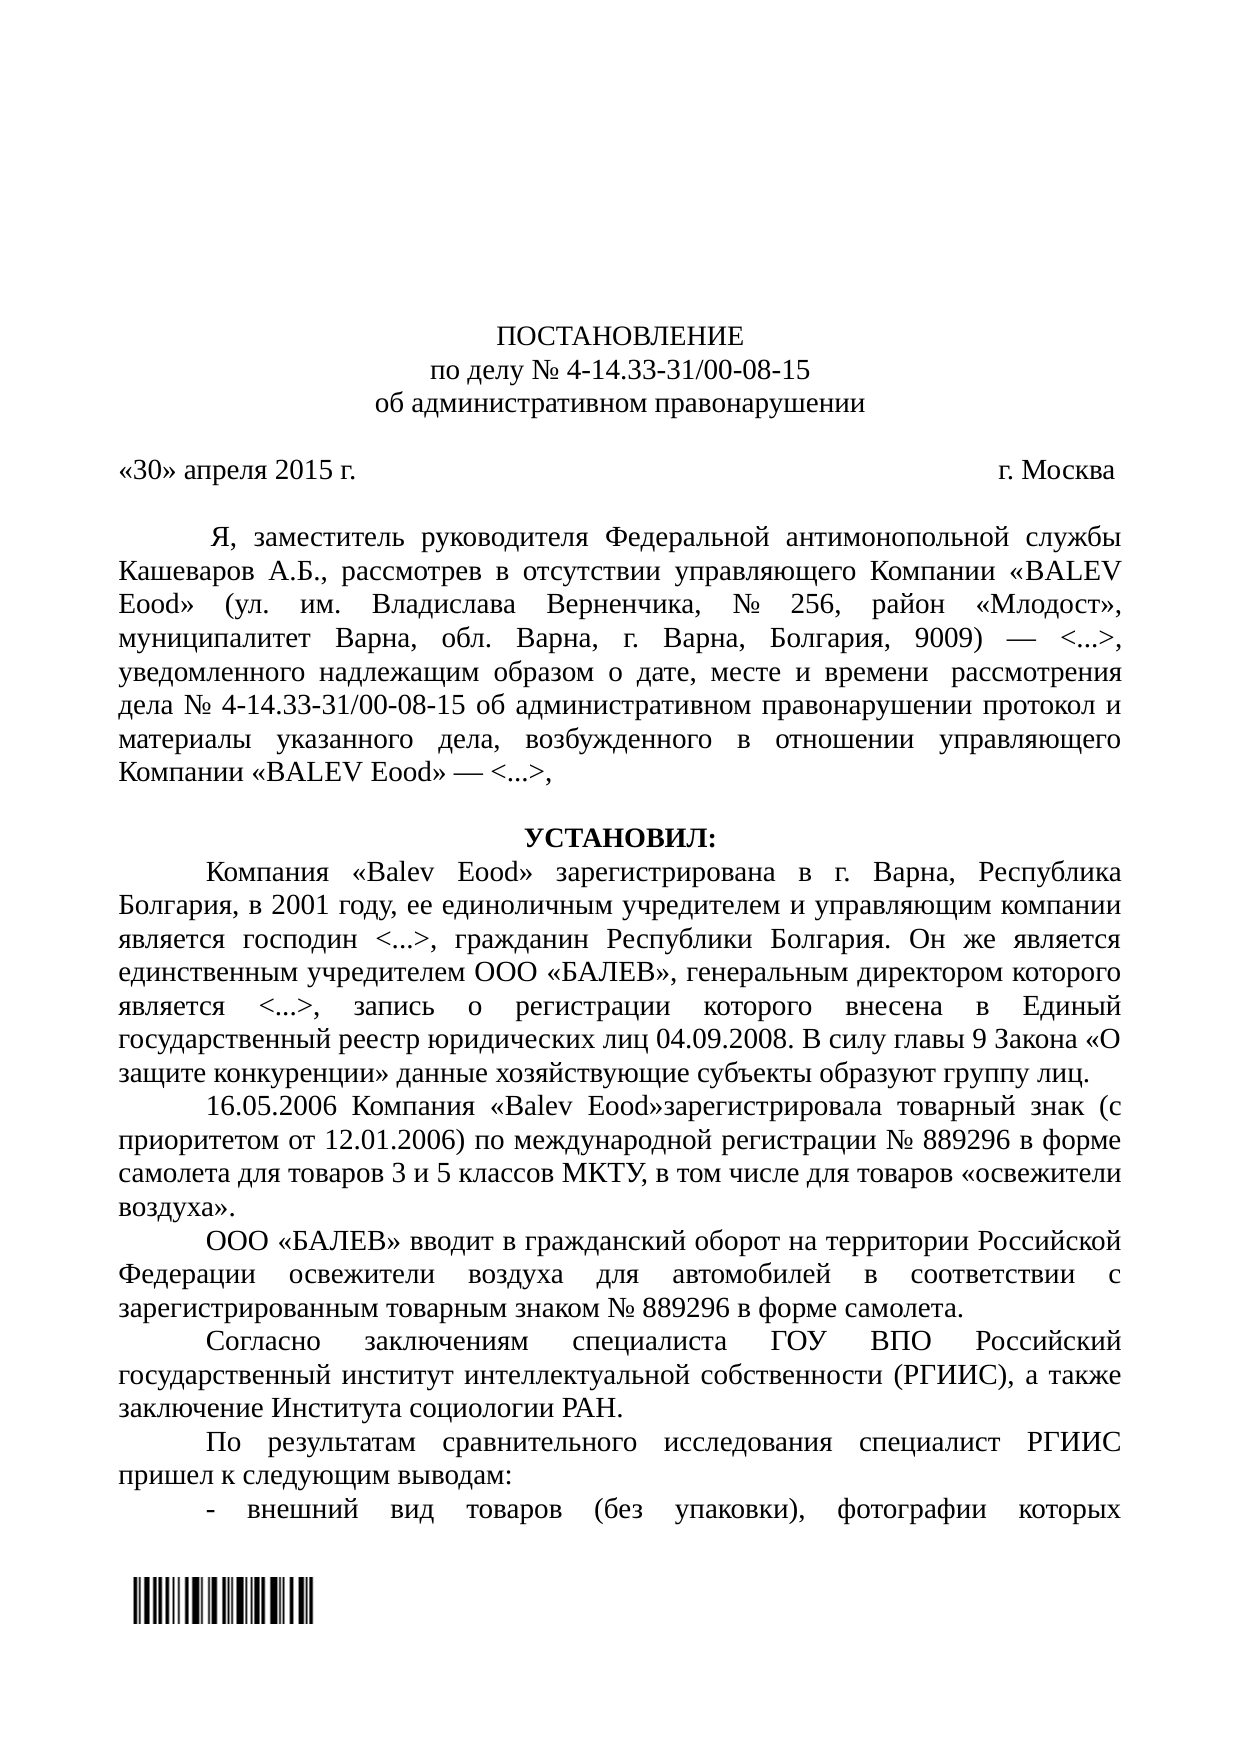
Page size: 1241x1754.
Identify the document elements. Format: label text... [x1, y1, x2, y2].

text ПОСТАНОВЛЕНИЕ [118, 319, 1122, 352]
picture [118, 1577, 331, 1624]
text УСТАНОВИЛ: [118, 821, 1122, 854]
text - внешний вид товаров (без упаковки), фотографии которых [118, 1491, 1122, 1524]
text По результатам сравнительного исследования специалист РГИИС пришел к следующим выводам: [118, 1424, 1122, 1491]
text по делу № 4-14.33-31/00-08-15 [118, 352, 1122, 385]
text об административном правонарушении [118, 385, 1122, 419]
text Согласно заключениям специалиста ГОУ ВПО Российский государственный институт интеллектуальной собственности (РГИИС), а также заключение Института социологии РАН. [118, 1323, 1122, 1424]
text ООО «БАЛЕВ» вводит в гражданский оборот на территории Российской Федерации освежители воздуха для автомобилей в соответствии с зарегистрированным товарным знаком № 889296 в форме самолета. [118, 1223, 1122, 1323]
text 16.05.2006 Компания «Balev Eood»зарегистрировала товарный знак (с приоритетом от 12.01.2006) по международной регистрации № 889296 в форме самолета для товаров 3 и 5 классов МКТУ, в том числе для товаров «освежители воздуха». [118, 1088, 1122, 1223]
text Компания «Balev Eood» зарегистрирована в г. Варна, Республика Болгария, в 2001 году, ее единоличным учредителем и управляющим компании является господин <...>, гражданин Республики Болгария. Он же является единственным учредителем ООО «БАЛЕВ», генеральным директором которого является <...>, запись о регистрации которого внесена в Единый государственный реестр юридических лиц 04.09.2008. В силу главы 9 Закона «О защите конкуренции» данные хозяйствующие субъекты образуют группу лиц. [118, 854, 1122, 1088]
text Я, заместитель руководителя Федеральной антимонопольной службы Кашеваров А.Б., рассмотрев в отсутствии управляющего Компании «BALEV Eood» (ул. им. Владислава Верненчика, № 256, район «Млодост», муниципалитет Варна, обл. Варна, г. Варна, Болгария, 9009) — <...>, уведомленного надлежащим образом о дате, месте и времени рассмотрения дела № 4-14.33-31/00-08-15 об административном правонарушении протокол и материалы указанного дела, возбужденного в отношении управляющего Компании «BALEV Eood» — <...>, [118, 519, 1122, 788]
text «30» апреля 2015 г. г. Москва [118, 452, 1122, 486]
